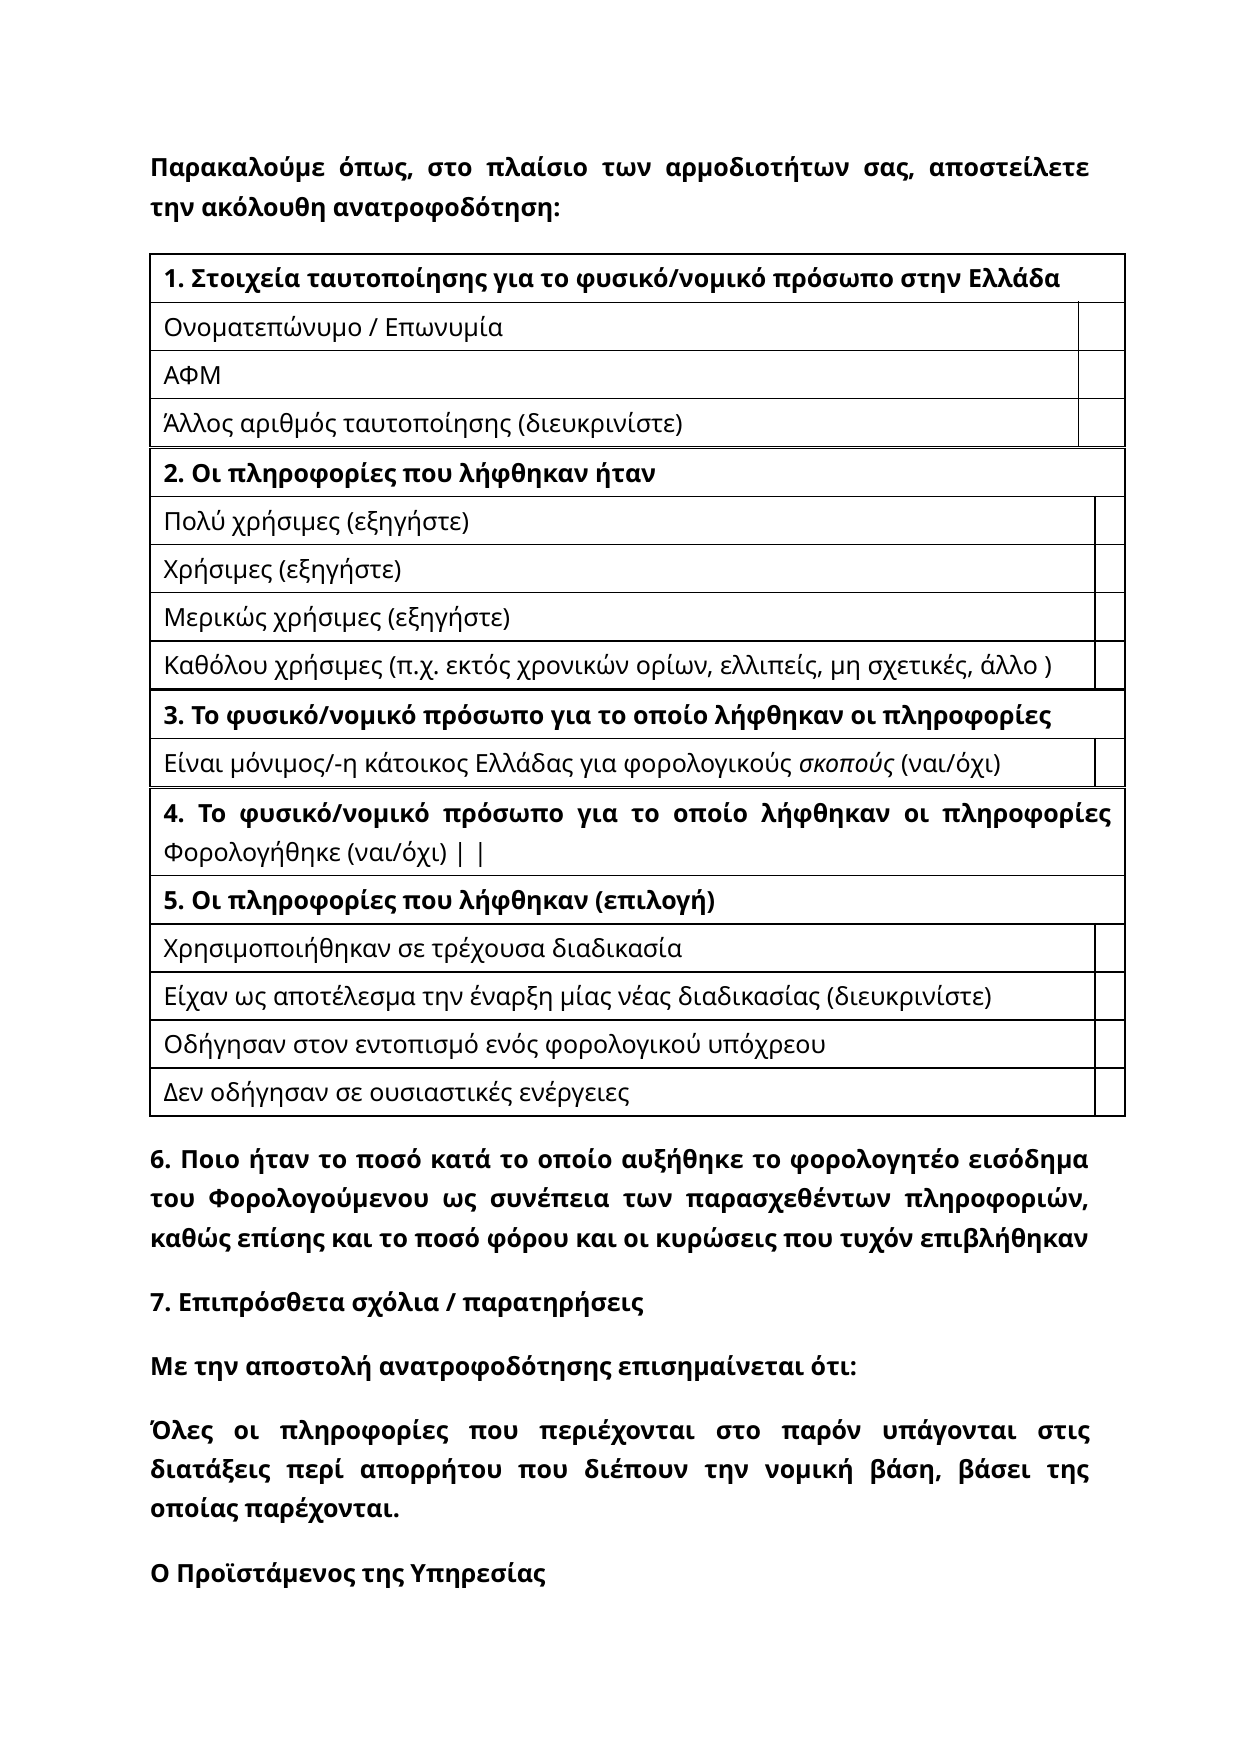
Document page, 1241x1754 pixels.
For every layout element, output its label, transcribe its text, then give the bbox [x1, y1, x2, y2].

table_cell [1079, 351, 1124, 398]
table_cell [1096, 593, 1124, 640]
table_cell [1096, 497, 1124, 544]
table_cell Άλλος αριθμός ταυτοποίησης (διευκρινίστε) [151, 399, 1078, 446]
table_cell [1096, 1069, 1124, 1115]
table_cell Μερικώς χρήσιμες (εξηγήστε) [151, 593, 1094, 640]
text Παρακαλούμε όπως, στο πλαίσιο των αρμοδιοτήτων σας, αποστείλετε την ακόλουθη ανατροφοδότηση: [150, 150, 1090, 223]
table_cell Είναι μόνιμος/-η κάτοικος Ελλάδας για φορολογικούς σκοπούς (ναι/όχι) [151, 739, 1094, 786]
table_cell ΑΦΜ [151, 351, 1078, 398]
table_cell Καθόλου χρήσιμες (π.χ. εκτός χρονικών ορίων, ελλιπείς, μη σχετικές, άλλο ) [151, 642, 1094, 688]
table_cell [1096, 973, 1124, 1019]
table_cell Χρήσιμες (εξηγήστε) [151, 545, 1094, 592]
table_cell [1096, 925, 1124, 971]
text Με την αποστολή ανατροφοδότησης επισημαίνεται ότι: [150, 1348, 1090, 1383]
table_cell [1096, 1021, 1124, 1067]
table_cell Είχαν ως αποτέλεσμα την έναρξη μίας νέας διαδικασίας (διευκρινίστε) [151, 973, 1094, 1019]
table_cell 5. Οι πληροφορίες που λήφθηκαν (επιλογή) [151, 876, 1124, 923]
table_cell Ονοματεπώνυμο / Επωνυμία [151, 303, 1078, 349]
text 7. Επιπρόσθετα σχόλια / παρατηρήσεις [150, 1284, 1090, 1318]
table_cell [1079, 303, 1124, 349]
table_cell [1096, 545, 1124, 592]
table_cell [1079, 399, 1124, 446]
table_cell Δεν οδήγησαν σε ουσιαστικές ενέργειες [151, 1069, 1094, 1115]
table_cell [1096, 642, 1124, 688]
table_cell [1096, 739, 1124, 786]
text 6. Ποιο ήταν το ποσό κατά το οποίο αυξήθηκε το φορολογητέο εισόδημα του Φορολογούμενου ως συνέπεια των παρασχεθέντων πληροφοριών, καθώς επίσης και το ποσό φόρου και οι κυρώσεις που τυχόν επιβλήθηκαν [150, 1142, 1090, 1254]
table_header 2. Οι πληροφορίες που λήφθηκαν ήταν [151, 449, 1124, 496]
table_cell Οδήγησαν στον εντοπισμό ενός φορολογικού υπόχρεου [151, 1021, 1094, 1067]
table_cell Πολύ χρήσιμες (εξηγήστε) [151, 497, 1094, 544]
text Ο Προϊστάμενος της Υπηρεσίας [150, 1555, 1090, 1589]
table_header 4. Το φυσικό/νομικό πρόσωπο για το οποίο λήφθηκαν οι πληροφορίες Φορολογήθηκε (ναι/όχι) | | [151, 789, 1124, 875]
table_header 1. Στοιχεία ταυτοποίησης για το φυσικό/νομικό πρόσωπο στην Ελλάδα [151, 255, 1124, 301]
table_cell Χρησιμοποιήθηκαν σε τρέχουσα διαδικασία [151, 925, 1094, 971]
text Όλες οι πληροφορίες που περιέχονται στο παρόν υπάγονται στις διατάξεις περί απορρήτου που διέπουν την νομική βάση, βάσει της οποίας παρέχονται. [150, 1413, 1090, 1525]
table_header 3. Το φυσικό/νομικό πρόσωπο για το οποίο λήφθηκαν οι πληροφορίες [151, 691, 1124, 738]
